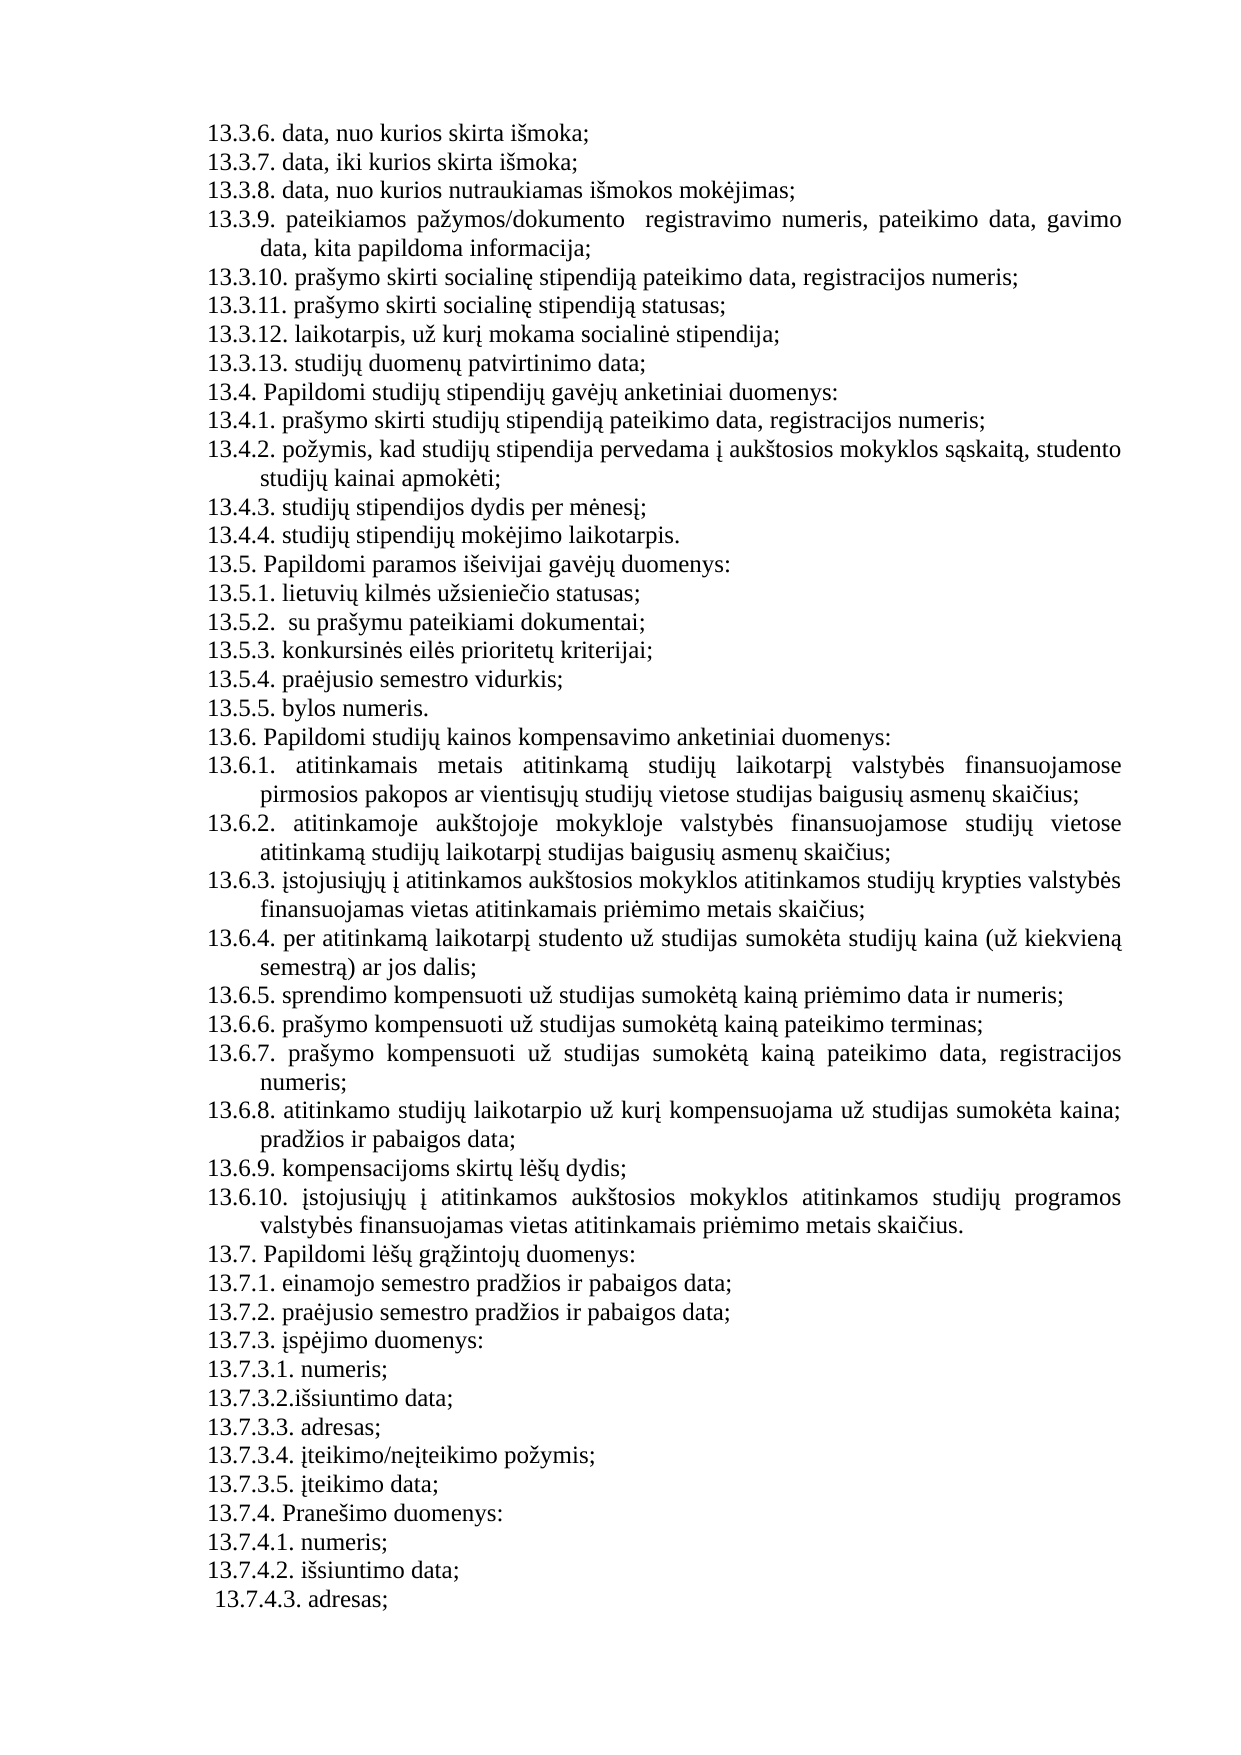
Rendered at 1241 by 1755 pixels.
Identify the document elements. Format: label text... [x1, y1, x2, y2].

text 13.5. Papildomi paramos išeivijai gavėjų duomenys: [177, 549, 1122, 578]
text 13.7.4.2. išsiuntimo data; [207, 1556, 1122, 1584]
text 13.3.6. data, nuo kurios skirta išmoka; [207, 118, 1122, 147]
text 13.6.6. prašymo kompensuoti už studijas sumokėtą kainą pateikimo terminas; [207, 1009, 1122, 1038]
text 13.6.8. atitinkamo studijų laikotarpio už kurį kompensuojama už studijas sumokėta kaina; pradžios ir pabaigos data; [207, 1096, 1122, 1153]
text 13.6.10. įstojusiųjų į atitinkamos aukštosios mokyklos atitinkamos studijų programos valstybės finansuojamas vietas atitinkamais priėmimo metais skaičius. [207, 1182, 1122, 1239]
text 13.6.7. prašymo kompensuoti už studijas sumokėtą kainą pateikimo data, registracijos numeris; [207, 1038, 1122, 1096]
text 13.4.3. studijų stipendijos dydis per mėnesį; [207, 492, 1122, 521]
text 13.7.3.2.išsiuntimo data; [207, 1383, 1122, 1412]
text 13.5.1. lietuvių kilmės užsieniečio statusas; [207, 578, 1122, 607]
text 13.7.2. praėjusio semestro pradžios ir pabaigos data; [207, 1297, 1122, 1326]
text 13.3.9. pateikiamos pažymos/dokumento registravimo numeris, pateikimo data, gavimo data, kita papildoma informacija; [207, 204, 1122, 262]
text 13.3.11. prašymo skirti socialinę stipendiją statusas; [207, 291, 1122, 319]
text 13.7.3.3. adresas; [207, 1412, 1122, 1441]
text 13.7.3.1. numeris; [207, 1354, 1122, 1383]
text 13.3.10. prašymo skirti socialinę stipendiją pateikimo data, registracijos numeris; [207, 262, 1122, 291]
text 13.7.4. Pranešimo duomenys: [207, 1498, 1122, 1527]
text 13.6. Papildomi studijų kainos kompensavimo anketiniai duomenys: [177, 722, 1122, 751]
text 13.5.3. konkursinės eilės prioritetų kriterijai; [207, 636, 1122, 664]
text 13.3.8. data, nuo kurios nutraukiamas išmokos mokėjimas; [207, 176, 1122, 204]
text 13.4. Papildomi studijų stipendijų gavėjų anketiniai duomenys: [177, 377, 1122, 406]
text 13.6.5. sprendimo kompensuoti už studijas sumokėtą kainą priėmimo data ir numeris; [207, 981, 1122, 1009]
text 13.4.4. studijų stipendijų mokėjimo laikotarpis. [207, 521, 1122, 549]
text 13.7.4.1. numeris; [207, 1527, 1122, 1556]
text 13.5.4. praėjusio semestro vidurkis; [207, 664, 1122, 693]
text 13.7.4.3. adresas; [177, 1584, 1122, 1613]
text 13.3.13. studijų duomenų patvirtinimo data; [207, 348, 1122, 377]
text 13.6.1. atitinkamais metais atitinkamą studijų laikotarpį valstybės finansuojamose pirmosios pakopos ar vientisųjų studijų vietose studijas baigusių asmenų skaičius; [207, 751, 1122, 808]
text 13.6.4. per atitinkamą laikotarpį studento už studijas sumokėta studijų kaina (už kiekvieną semestrą) ar jos dalis; [207, 923, 1122, 981]
text 13.5.5. bylos numeris. [207, 693, 1122, 722]
text 13.3.12. laikotarpis, už kurį mokama socialinė stipendija; [207, 319, 1122, 348]
text 13.7. Papildomi lėšų grąžintojų duomenys: [177, 1239, 1122, 1268]
text 13.7.3.4. įteikimo/neįteikimo požymis; [207, 1441, 1122, 1469]
text 13.4.2. požymis, kad studijų stipendija pervedama į aukštosios mokyklos sąskaitą, studento studijų kainai apmokėti; [207, 434, 1122, 492]
text 13.4.1. prašymo skirti studijų stipendiją pateikimo data, registracijos numeris; [207, 406, 1122, 434]
text 13.5.2. su prašymu pateikiami dokumentai; [207, 607, 1122, 636]
text 13.6.2. atitinkamoje aukštojoje mokykloje valstybės finansuojamose studijų vietose atitinkamą studijų laikotarpį studijas baigusių asmenų skaičius; [207, 808, 1122, 866]
text 13.7.3. įspėjimo duomenys: [207, 1326, 1122, 1354]
text 13.6.3. įstojusiųjų į atitinkamos aukštosios mokyklos atitinkamos studijų krypties valstybės finansuojamas vietas atitinkamais priėmimo metais skaičius; [207, 866, 1122, 923]
text 13.6.9. kompensacijoms skirtų lėšų dydis; [207, 1153, 1122, 1182]
text 13.3.7. data, iki kurios skirta išmoka; [207, 147, 1122, 176]
text 13.7.1. einamojo semestro pradžios ir pabaigos data; [207, 1268, 1122, 1297]
text 13.7.3.5. įteikimo data; [207, 1469, 1122, 1498]
